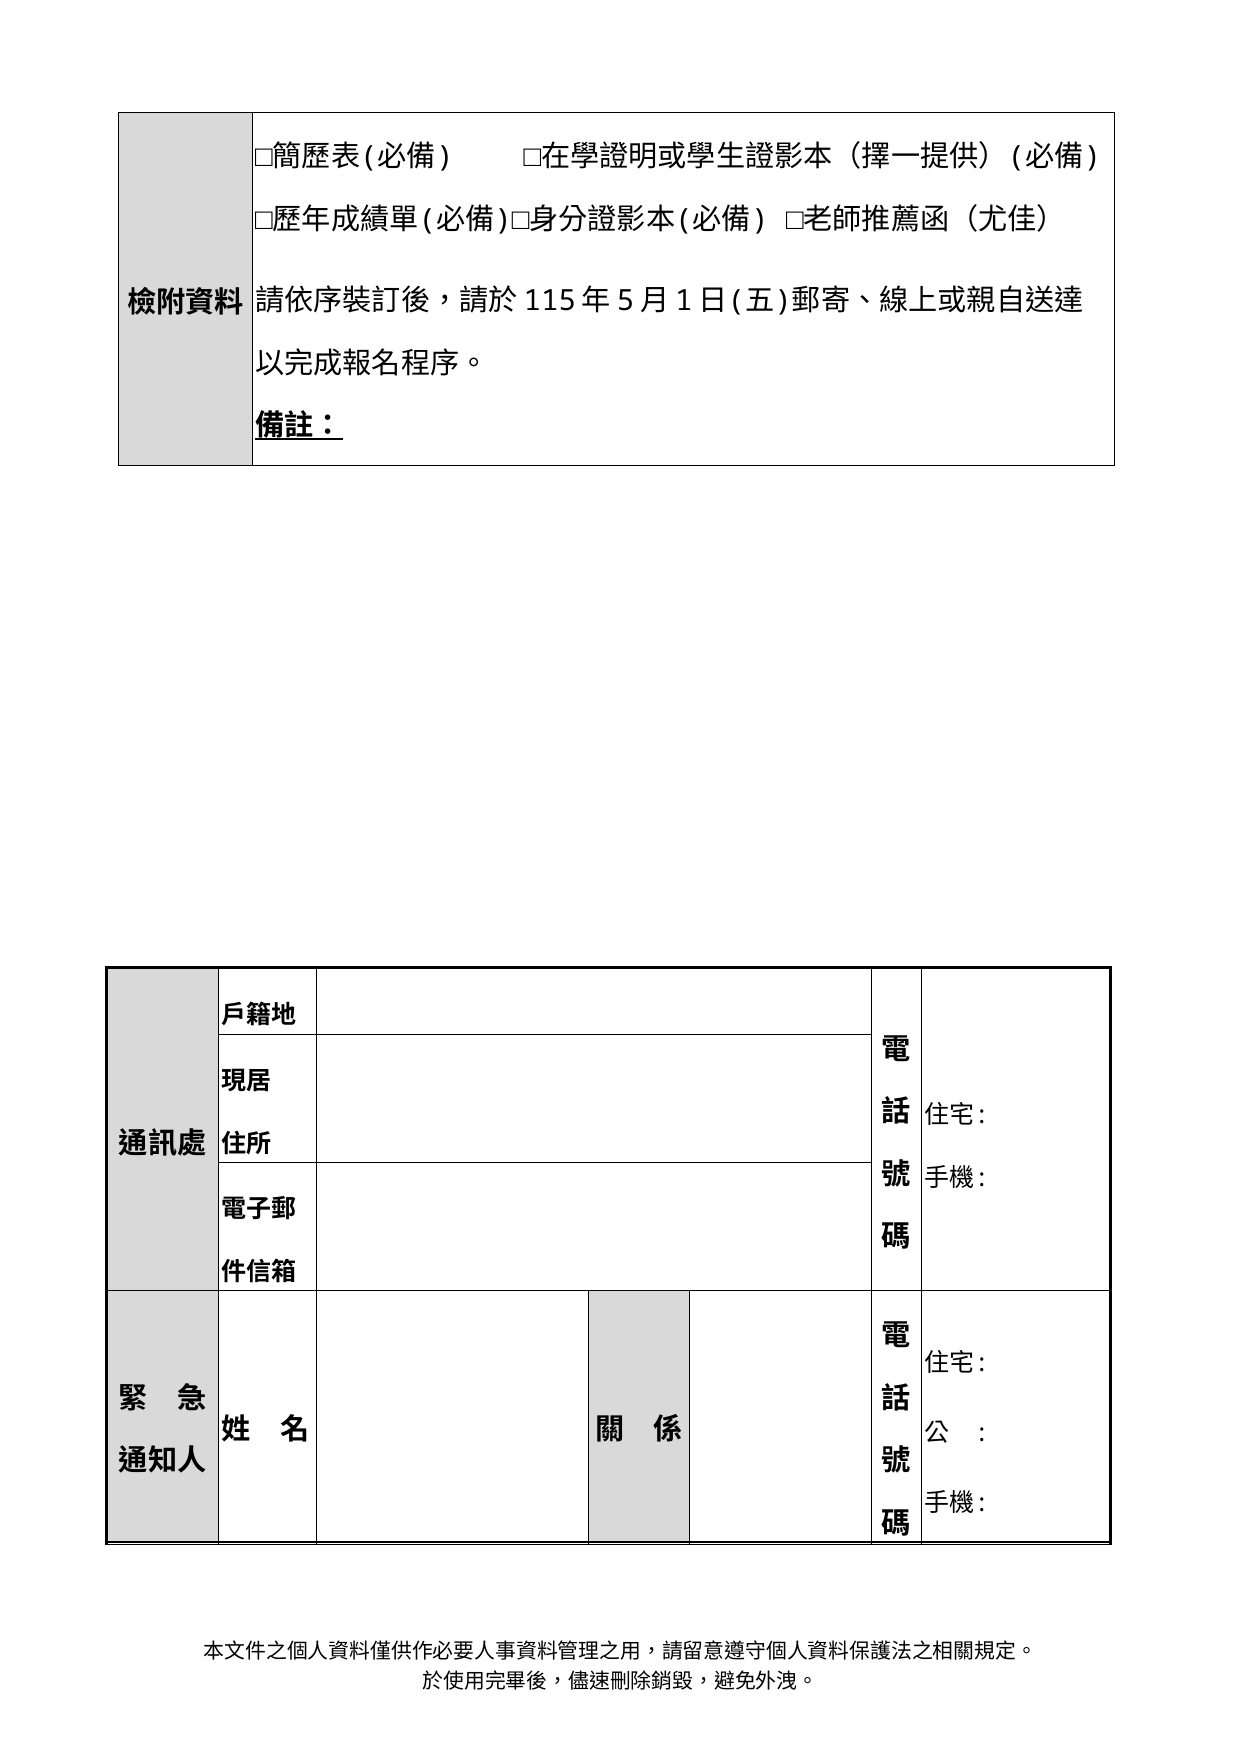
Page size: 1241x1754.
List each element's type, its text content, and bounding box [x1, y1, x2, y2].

table_cell [317, 1291, 588, 1541]
table_cell 檢附資料 [119, 113, 252, 465]
table_cell [690, 1291, 871, 1541]
table_cell □簡歷表(必備) □在學證明或學生證影本（擇一提供）(必備) □歷年成績單(必備)□身分證影本(必備) □老師推薦函（尤佳） 請依序裝訂後，請於115年5月1日(五)郵寄、線上或親自送達以完成報名程序。 備註： 經書面審查確認符合資格，將擇優通知面試時間及地點。 待獲通知錄取後，請於報到時備妥自然人憑證及郵局帳戶，未滿18歲者則須備有法定代理人同意書。 [253, 113, 1114, 465]
table_header 電話號碼 [872, 969, 921, 1290]
table_header 通訊處 [108, 969, 218, 1290]
table_cell 關 係 [589, 1291, 689, 1541]
table_cell 電子郵件信箱 [219, 1163, 316, 1290]
table_header [317, 969, 871, 1034]
table_cell [317, 1163, 871, 1290]
table_header 住宅: 手機: [922, 969, 1109, 1290]
table_cell 電話號碼 [872, 1291, 921, 1541]
table_cell 現居 住所 [219, 1035, 316, 1162]
table_header 戶籍地 [219, 969, 316, 1034]
table_cell [317, 1035, 871, 1162]
table_cell 住宅: 公 : 手機: [922, 1291, 1109, 1541]
table_cell 緊 急 通知人 [108, 1291, 218, 1541]
table_cell 姓 名 [219, 1291, 316, 1541]
